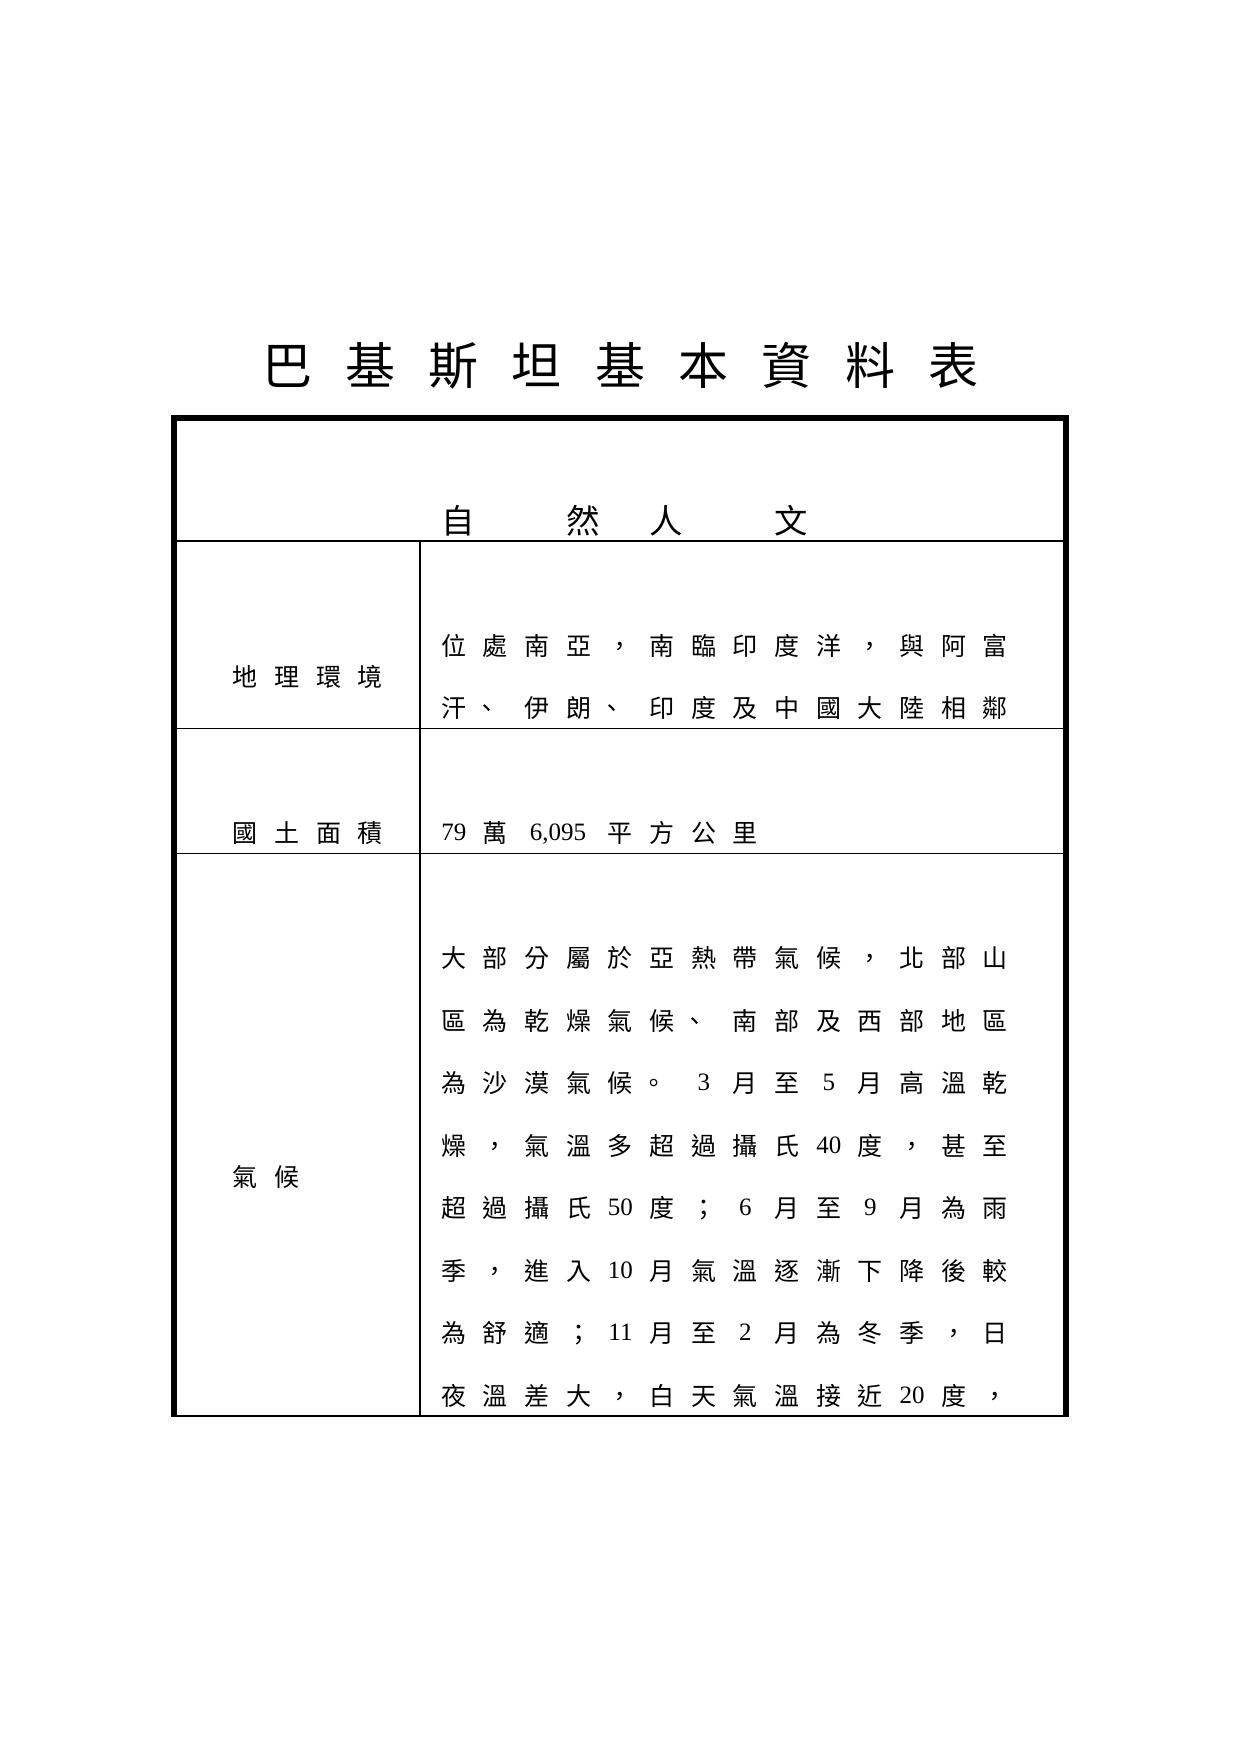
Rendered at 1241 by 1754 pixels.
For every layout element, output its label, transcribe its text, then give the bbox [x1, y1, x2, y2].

table_cell 79萬6,095平方公里 [421, 729, 1063, 852]
text 巴基斯坦基本資料表 [183, 290, 1058, 415]
table_cell 地理環境 [177, 542, 419, 727]
table_header 自 然 人 文 [177, 421, 1063, 540]
table_cell 氣候 [177, 854, 419, 1415]
table_cell 大部分屬於亞熱帶氣候，北部山區為乾燥氣候、南部及西部地區為沙漠氣候。3月至5月高溫乾燥，氣溫多超過攝氏40度，甚至超過攝氏50度；6月至9月為雨季，進入10月氣溫逐漸下降後較為舒適；11月至2月為冬季，日夜溫差大，白天氣溫接近20度， [421, 854, 1063, 1415]
table_cell 國土面積 [177, 729, 419, 852]
table_cell 位處南亞，南臨印度洋，與阿富汗、伊朗、印度及中國大陸相鄰 [421, 542, 1063, 727]
